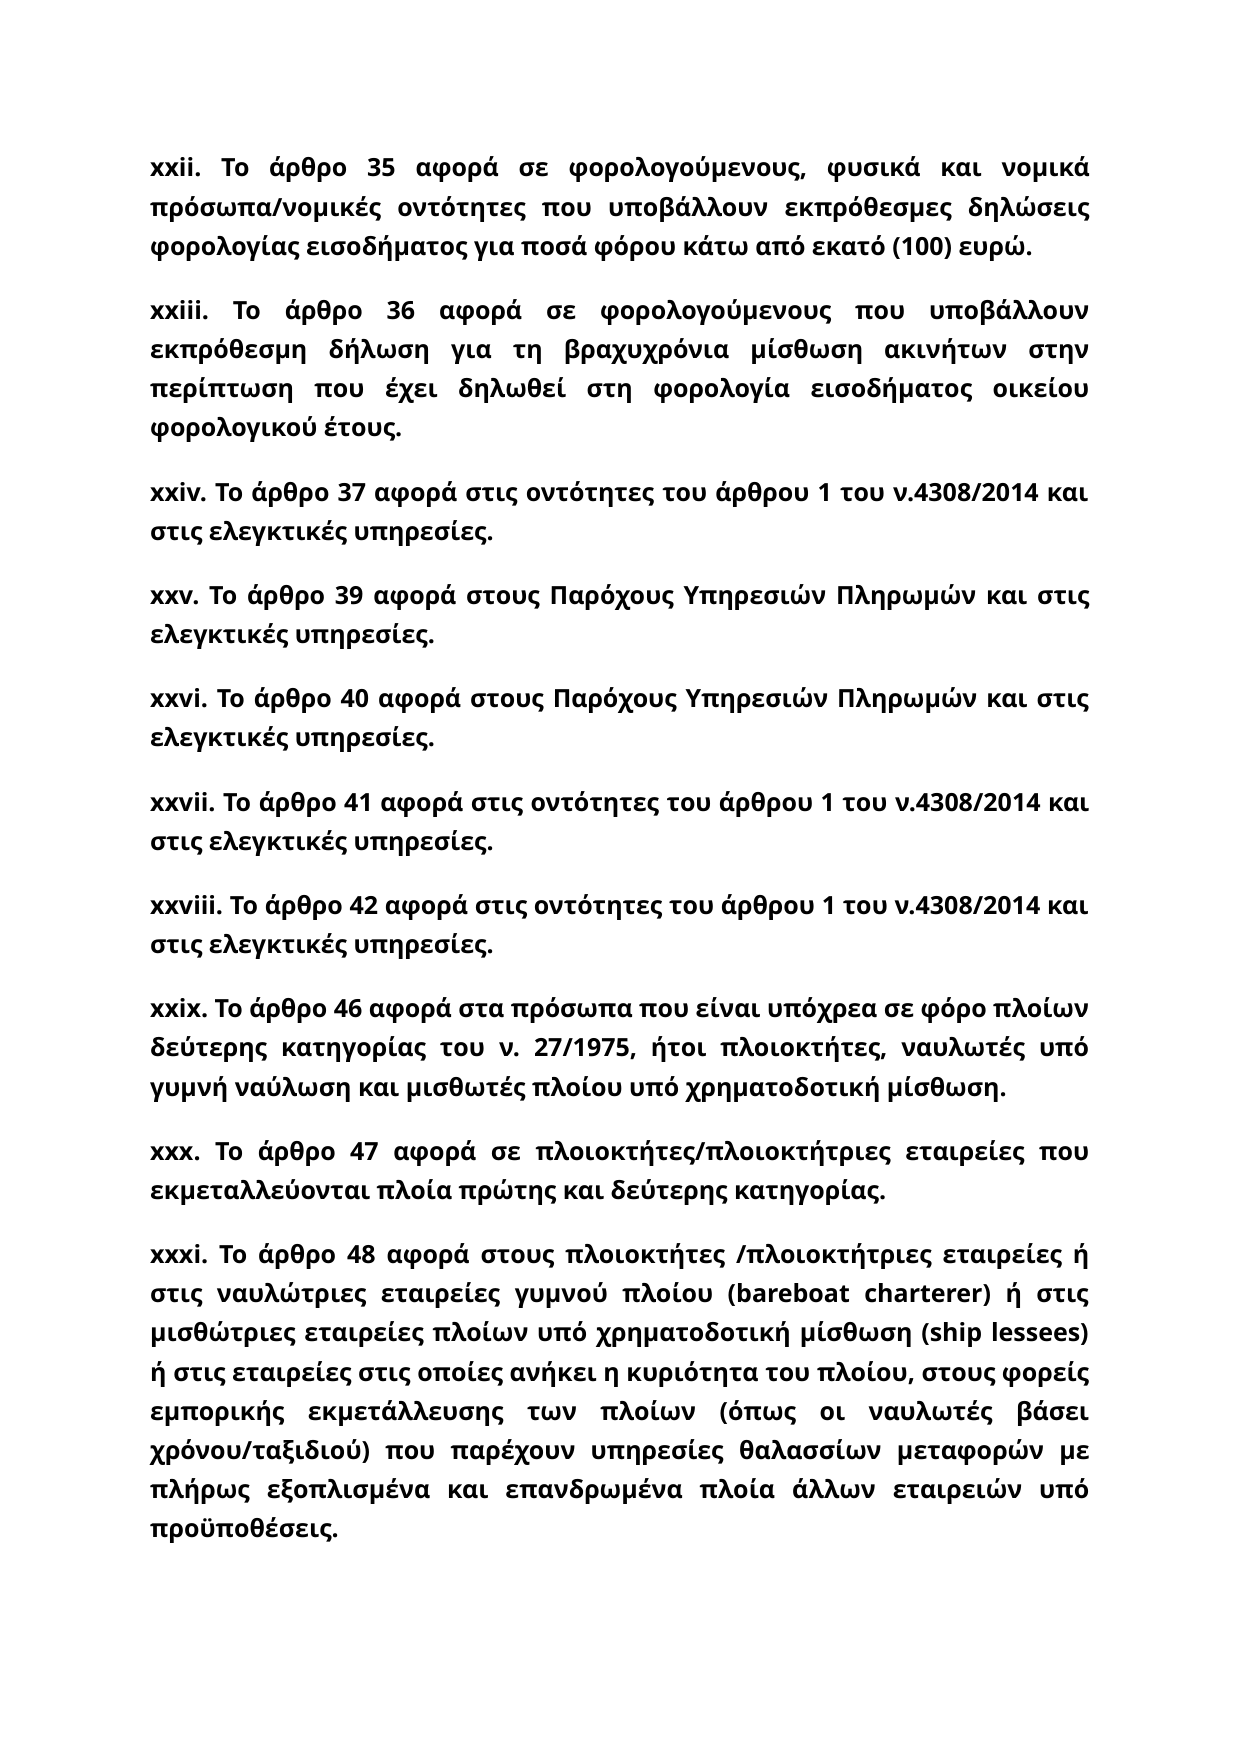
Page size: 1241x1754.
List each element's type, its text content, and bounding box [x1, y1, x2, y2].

text xxxi. Το άρθρο 48 αφορά στους πλοιοκτήτες /πλοιοκτήτριες εταιρείες ή στις ναυλώτριες εταιρείες γυμνού πλοίου (bareboat charterer) ή στις μισθώτριες εταιρείες πλοίων υπό χρηματοδοτική μίσθωση (ship lessees) ή στις εταιρείες στις οποίες ανήκει η κυριότητα του πλοίου, στους φορείς εμπορικής εκμετάλλευσης των πλοίων (όπως οι ναυλωτές βάσει χρόνου/ταξιδιού) που παρέχουν υπηρεσίες θαλασσίων μεταφορών με πλήρως εξοπλισμένα και επανδρωμένα πλοία άλλων εταιρειών υπό προϋποθέσεις. [150, 1237, 1090, 1545]
text xxiii. Το άρθρο 36 αφορά σε φορολογούμενους που υποβάλλουν εκπρόθεσμη δήλωση για τη βραχυχρόνια μίσθωση ακινήτων στην περίπτωση που έχει δηλωθεί στη φορολογία εισοδήματος οικείου φορολογικού έτους. [150, 292, 1090, 444]
text xxv. Το άρθρο 39 αφορά στους Παρόχους Υπηρεσιών Πληρωμών και στις ελεγκτικές υπηρεσίες. [150, 577, 1090, 651]
text xxvi. Το άρθρο 40 αφορά στους Παρόχους Υπηρεσιών Πληρωμών και στις ελεγκτικές υπηρεσίες. [150, 681, 1090, 754]
text xxx. Το άρθρο 47 αφορά σε πλοιοκτήτες/πλοιοκτήτριες εταιρείες που εκμεταλλεύονται πλοία πρώτης και δεύτερης κατηγορίας. [150, 1133, 1090, 1207]
text xxii. Το άρθρο 35 αφορά σε φορολογούμενους, φυσικά και νομικά πρόσωπα/νομικές οντότητες που υποβάλλουν εκπρόθεσμες δηλώσεις φορολογίας εισοδήματος για ποσά φόρου κάτω από εκατό (100) ευρώ. [150, 150, 1090, 262]
text xxix. Το άρθρο 46 αφορά στα πρόσωπα που είναι υπόχρεα σε φόρο πλοίων δεύτερης κατηγορίας του ν. 27/1975, ήτοι πλοιοκτήτες, ναυλωτές υπό γυμνή ναύλωση και μισθωτές πλοίου υπό χρηματοδοτική μίσθωση. [150, 991, 1090, 1103]
text xxvii. Το άρθρο 41 αφορά στις οντότητες του άρθρου 1 του ν.4308/2014 και στις ελεγκτικές υπηρεσίες. [150, 784, 1090, 857]
text xxviii. Το άρθρο 42 αφορά στις οντότητες του άρθρου 1 του ν.4308/2014 και στις ελεγκτικές υπηρεσίες. [150, 887, 1090, 961]
text xxiv. Το άρθρο 37 αφορά στις οντότητες του άρθρου 1 του ν.4308/2014 και στις ελεγκτικές υπηρεσίες. [150, 474, 1090, 547]
